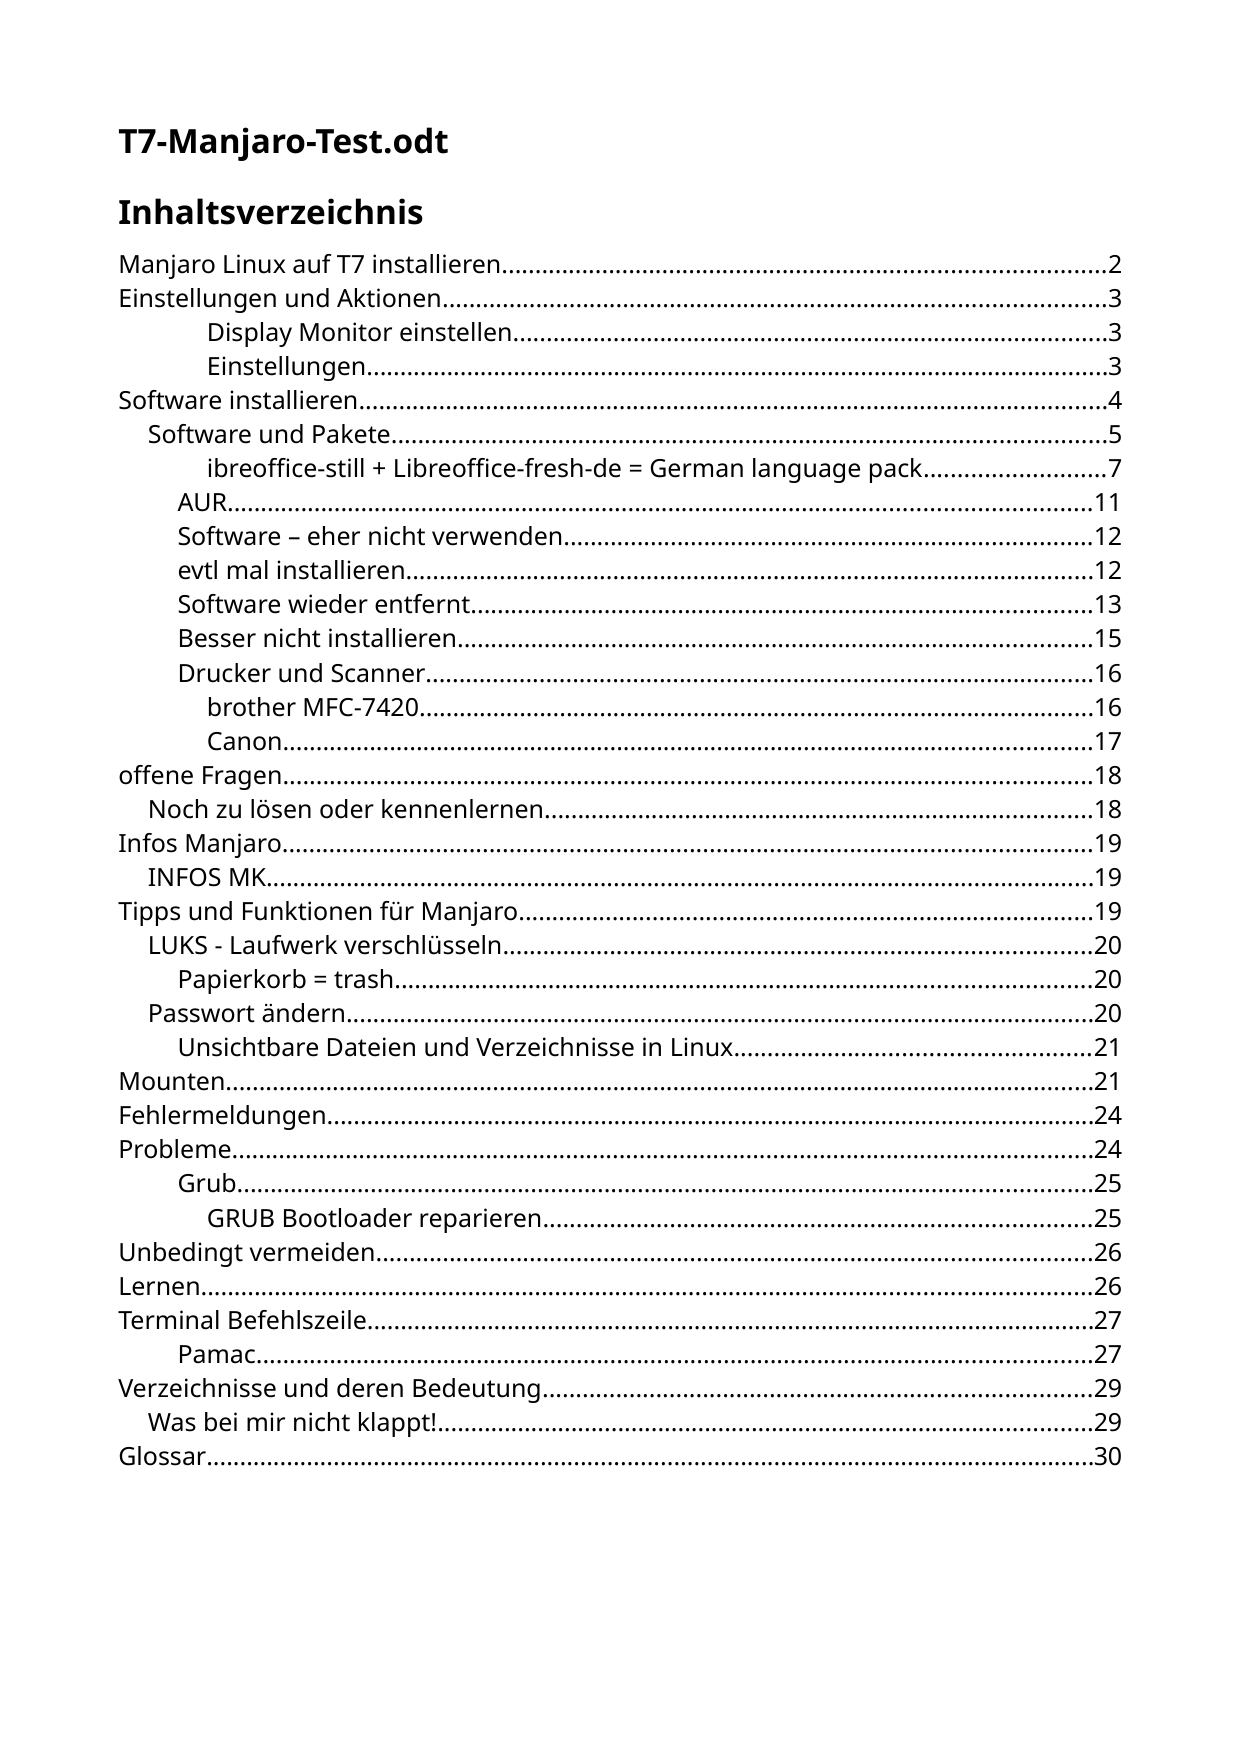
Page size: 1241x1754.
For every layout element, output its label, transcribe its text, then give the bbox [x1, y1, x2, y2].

text AUR 11 [177, 485, 1122, 519]
text Display Monitor einstellen 3 [207, 314, 1122, 349]
text Software – eher nicht verwenden 12 [177, 519, 1122, 553]
text Unsichtbare Dateien und Verzeichnisse in Linux 21 [177, 1030, 1122, 1064]
text Glossar 30 [118, 1439, 1122, 1473]
subtitle Inhaltsverzeichnis [118, 188, 1122, 234]
text Canon 17 [207, 723, 1122, 757]
text Software installieren 4 [118, 383, 1122, 417]
text Lernen 26 [118, 1268, 1122, 1302]
text Terminal Befehlszeile 27 [118, 1302, 1122, 1336]
text brother MFC-7420 16 [207, 689, 1122, 723]
text LUKS - Laufwerk verschlüsseln 20 [148, 928, 1122, 962]
text Noch zu lösen oder kennenlernen 18 [148, 791, 1122, 826]
text Papierkorb = trash 20 [177, 962, 1122, 996]
text Passwort ändern 20 [148, 996, 1122, 1030]
text Mounten 21 [118, 1064, 1122, 1098]
text Manjaro Linux auf T7 installieren 2 [118, 246, 1122, 281]
text Besser nicht installieren 15 [177, 621, 1122, 655]
text Was bei mir nicht klappt! 29 [148, 1404, 1122, 1439]
text Tipps und Funktionen für Manjaro 19 [118, 894, 1122, 928]
text T7-Manjaro-Test.odt [118, 118, 1122, 163]
text Fehlermeldungen 24 [118, 1098, 1122, 1132]
text Verzeichnisse und deren Bedeutung 29 [118, 1371, 1122, 1404]
text ibreoffice-still + Libreoffice-fresh-de = German language pack 7 [207, 451, 1122, 485]
text Einstellungen und Aktionen 3 [118, 281, 1122, 314]
text Grub 25 [177, 1166, 1122, 1200]
text Probleme 24 [118, 1132, 1122, 1166]
text Software und Pakete 5 [148, 417, 1122, 451]
text Einstellungen 3 [207, 349, 1122, 383]
text Drucker und Scanner 16 [177, 655, 1122, 689]
text Software wieder entfernt 13 [177, 587, 1122, 621]
text GRUB Bootloader reparieren 25 [207, 1200, 1122, 1234]
text Pamac 27 [177, 1336, 1122, 1371]
text evtl mal installieren 12 [177, 553, 1122, 587]
text Unbedingt vermeiden 26 [118, 1234, 1122, 1268]
text INFOS MK 19 [148, 859, 1122, 894]
text Infos Manjaro 19 [118, 826, 1122, 859]
text offene Fragen 18 [118, 757, 1122, 791]
